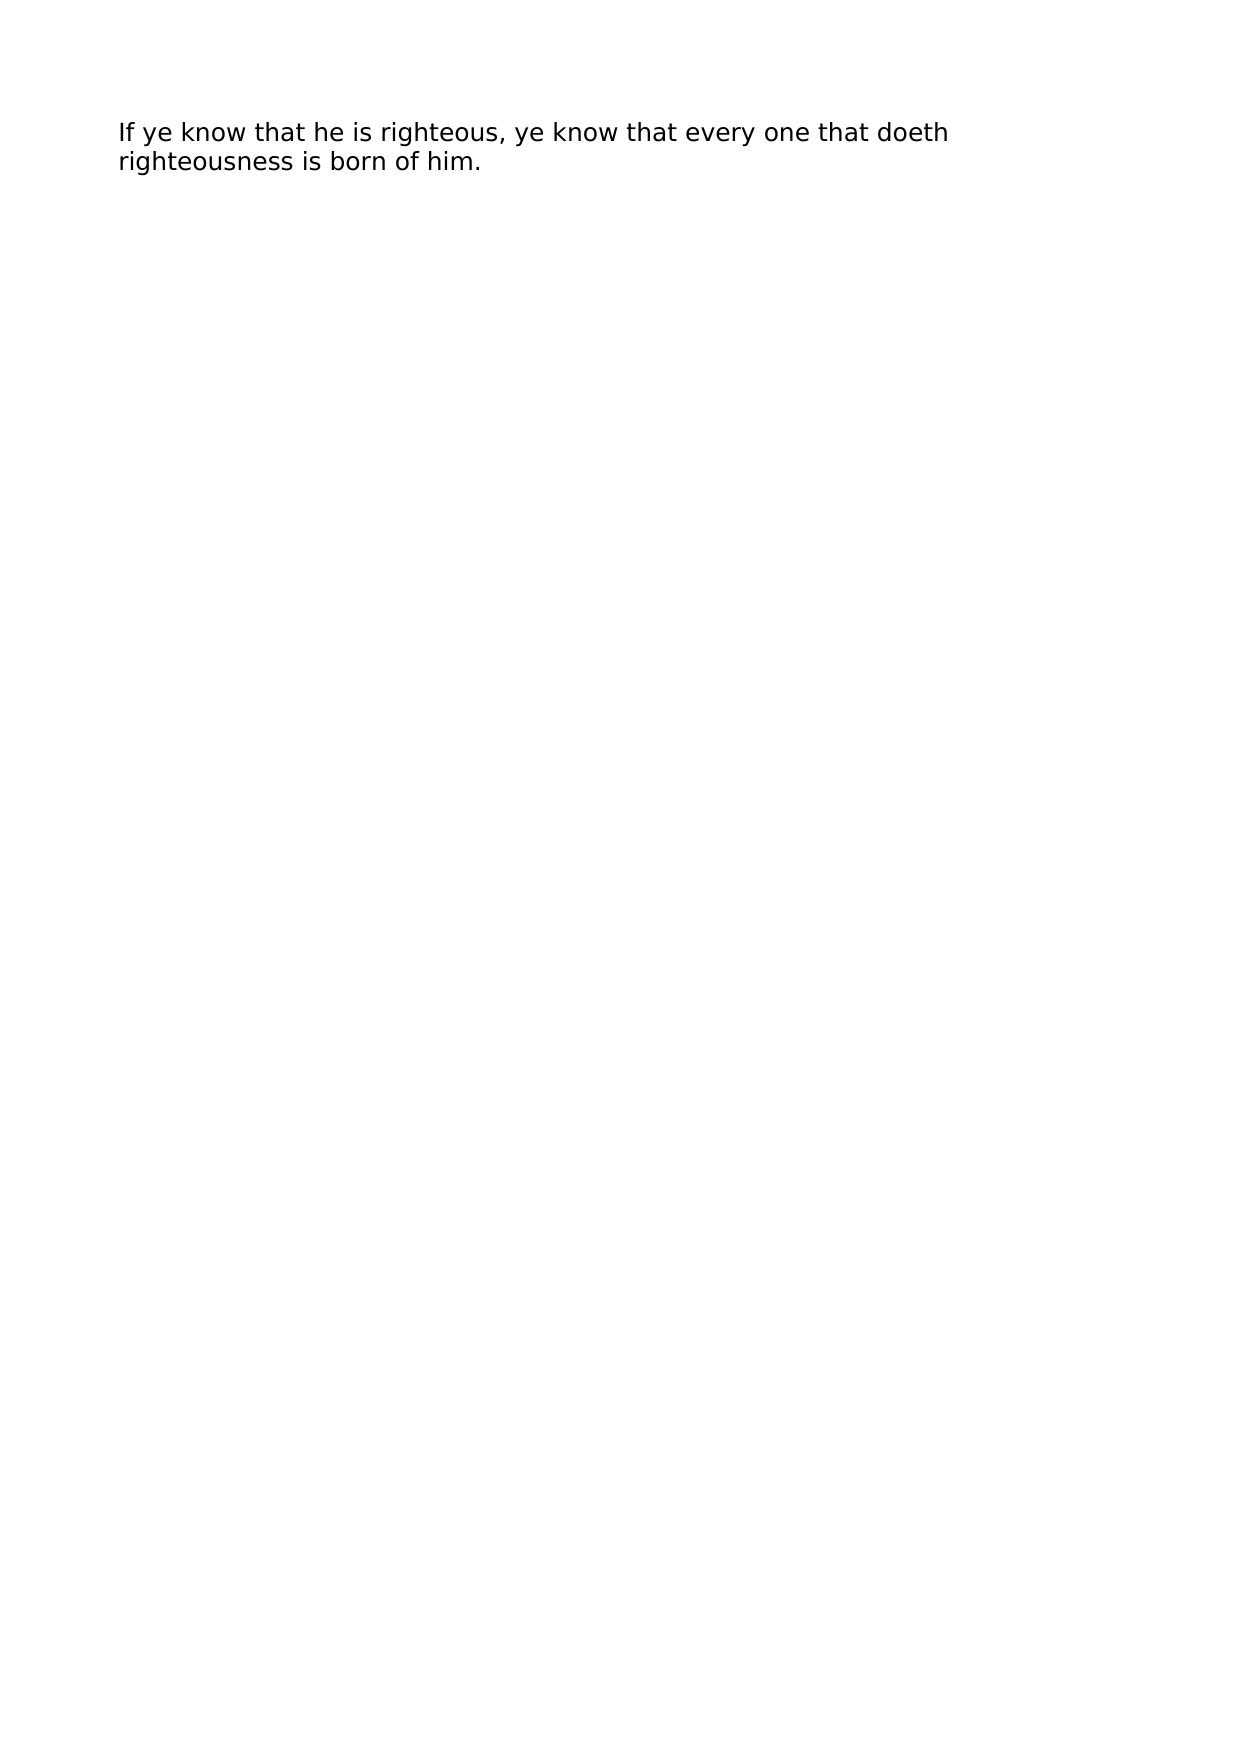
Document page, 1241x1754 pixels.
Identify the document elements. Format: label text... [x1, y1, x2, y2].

text If ye know that he is righteous, ye know that every one that doeth righteousness is born of him. [118, 118, 1122, 176]
